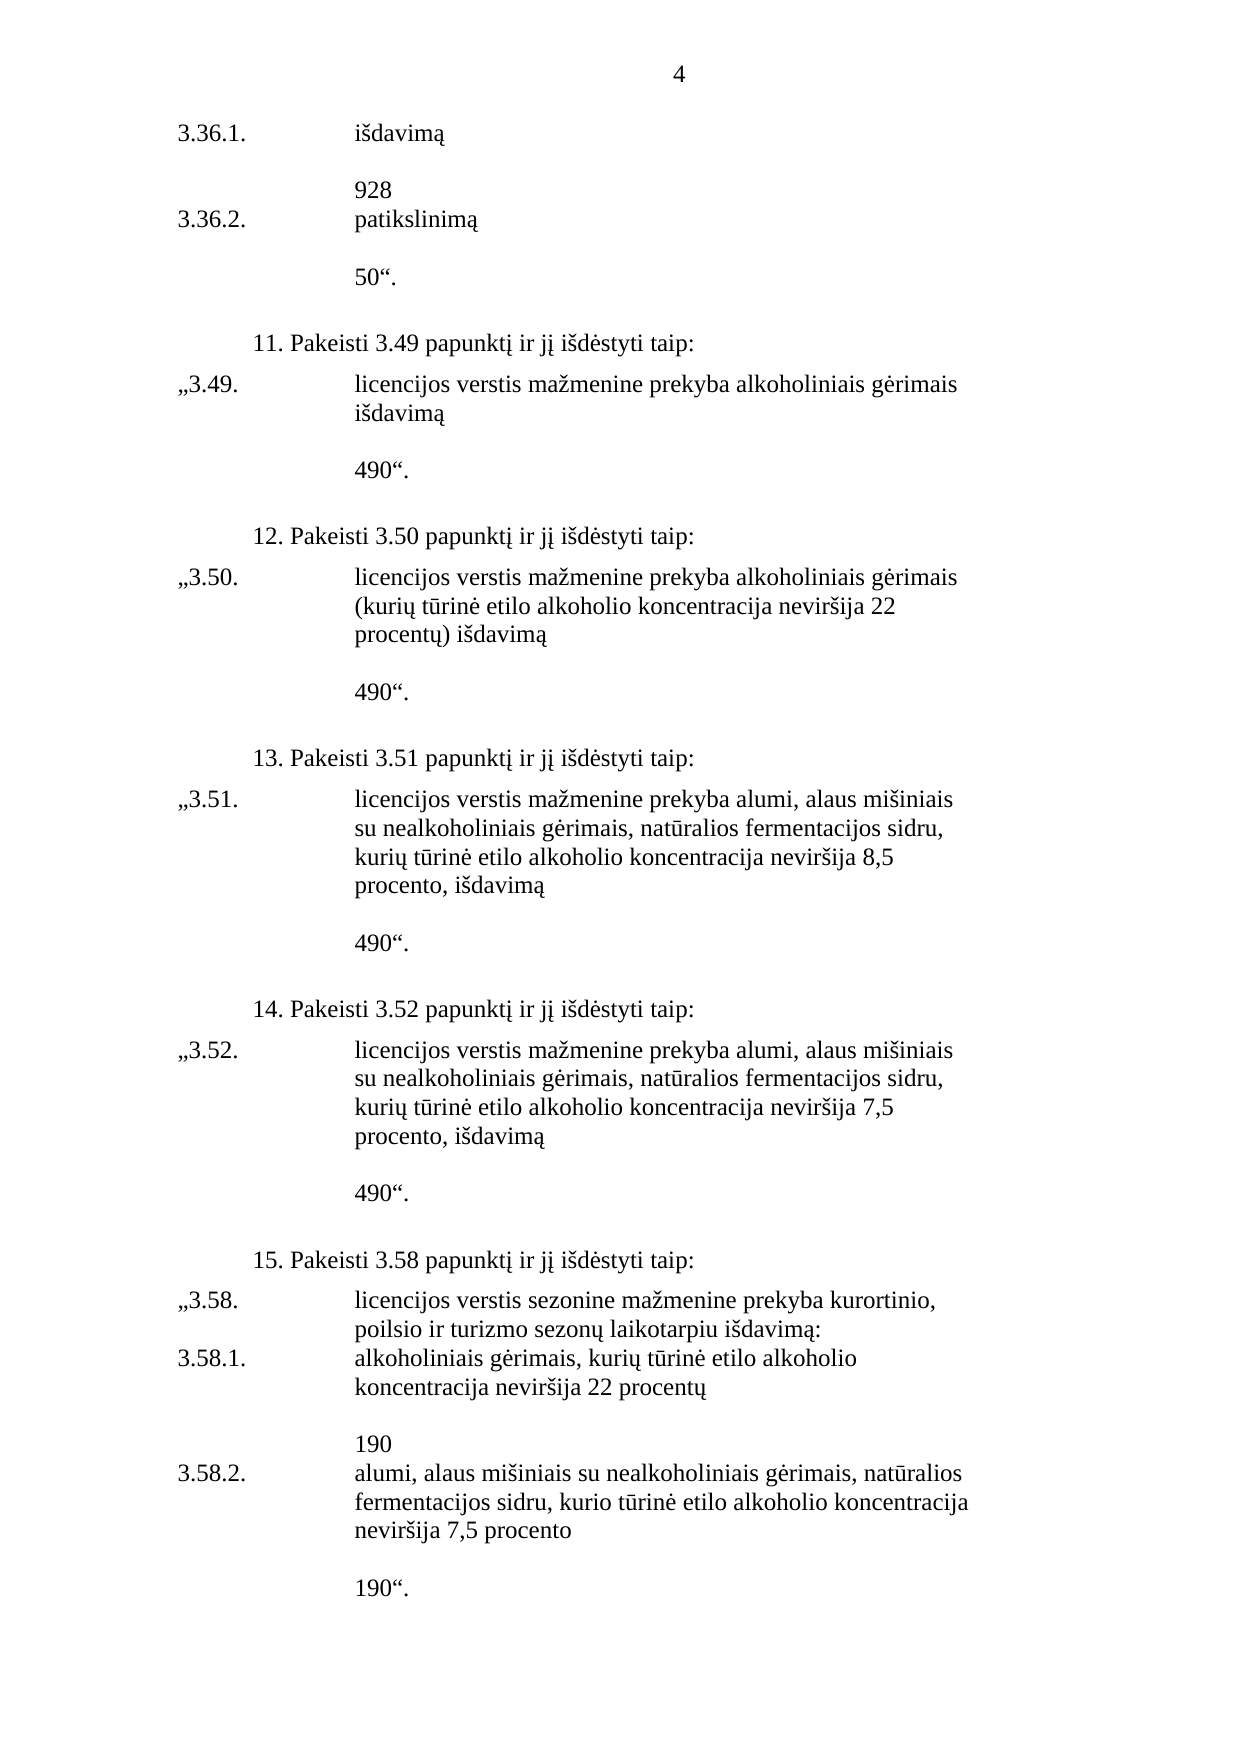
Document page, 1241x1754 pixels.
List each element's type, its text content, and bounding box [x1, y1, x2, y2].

text procentų) išdavimą 490“. [354, 619, 981, 706]
text su nealkoholiniais gėrimais, natūralios fermentacijos sidru, [354, 1063, 981, 1092]
text 12. Pakeisti 3.50 papunktį ir jį išdėstyti taip: [177, 513, 1181, 550]
text „3.51. licencijos verstis mažmenine prekyba alumi, alaus mišiniais [177, 784, 981, 813]
text 14. Pakeisti 3.52 papunktį ir jį išdėstyti taip: [177, 985, 1181, 1023]
text koncentracija neviršija 22 procentų 190 [354, 1372, 981, 1458]
text kurių tūrinė etilo alkoholio koncentracija neviršija 8,5 [354, 842, 981, 870]
text procento, išdavimą 490“. [354, 870, 981, 957]
text kurių tūrinė etilo alkoholio koncentracija neviršija 7,5 [354, 1092, 981, 1121]
text (kurių tūrinė etilo alkoholio koncentracija neviršija 22 [354, 591, 981, 619]
text 13. Pakeisti 3.51 papunktį ir jį išdėstyti taip: [177, 734, 1181, 772]
text „3.49. licencijos verstis mažmenine prekyba alkoholiniais gėrimais [177, 369, 981, 398]
text „3.58. licencijos verstis sezonine mažmenine prekyba kurortinio, [177, 1286, 981, 1314]
text poilsio ir turizmo sezonų laikotarpiu išdavimą: [354, 1314, 981, 1343]
text neviršija 7,5 procento 190“. [354, 1516, 981, 1602]
text 3.36.2. patikslinimą 50“. [177, 204, 981, 291]
text procento, išdavimą 490“. [354, 1121, 981, 1207]
text 3.58.2. alumi, alaus mišiniais su nealkoholiniais gėrimais, natūralios [177, 1458, 981, 1487]
text su nealkoholiniais gėrimais, natūralios fermentacijos sidru, [354, 813, 981, 842]
text 15. Pakeisti 3.58 papunktį ir jį išdėstyti taip: [177, 1236, 1181, 1273]
text fermentacijos sidru, kurio tūrinė etilo alkoholio koncentracija [354, 1487, 981, 1516]
text 3.58.1. alkoholiniais gėrimais, kurių tūrinė etilo alkoholio [177, 1343, 981, 1372]
text „3.50. licencijos verstis mažmenine prekyba alkoholiniais gėrimais [177, 562, 981, 591]
text 3.36.1. išdavimą 928 [177, 118, 981, 204]
text 11. Pakeisti 3.49 papunktį ir jį išdėstyti taip: [177, 319, 1181, 357]
text „3.52. licencijos verstis mažmenine prekyba alumi, alaus mišiniais [177, 1035, 981, 1063]
text išdavimą 490“. [354, 398, 981, 484]
